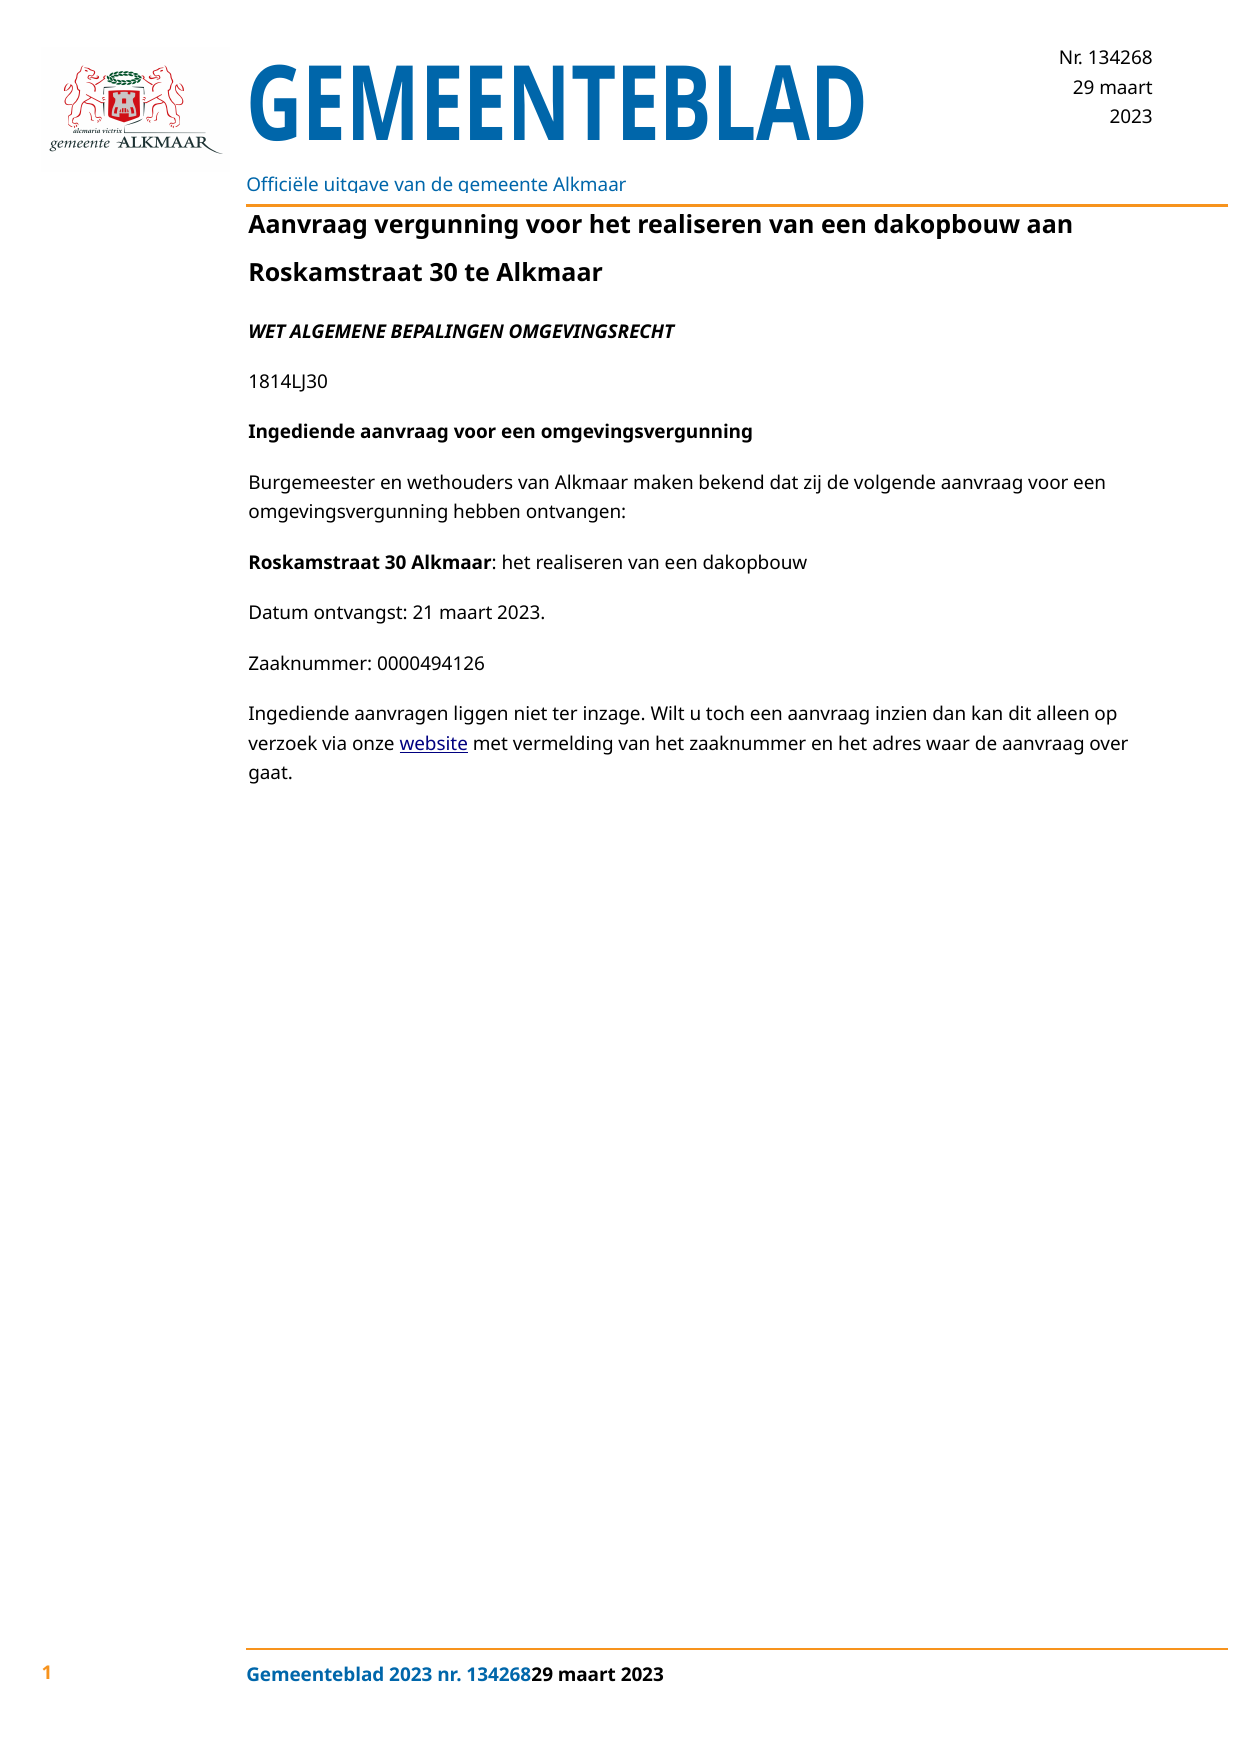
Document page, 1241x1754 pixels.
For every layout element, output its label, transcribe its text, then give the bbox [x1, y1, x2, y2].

text Ingediende aanvragen liggen niet ter inzage. Wilt u toch een aanvraag inzien dan kan dit alleen op verzoek via onze website met vermelding van het zaaknummer en het adres waar de aanvraag over gaat. [248, 700, 1152, 785]
text Roskamstraat 30 Alkmaar: het realiseren van een dakopbouw [248, 549, 1152, 575]
text Datum ontvangst: 21 maart 2023. [248, 599, 1152, 625]
text Aanvraag vergunning voor het realiseren van een dakopbouw aan Roskamstraat 30 te Alkmaar [248, 207, 1152, 288]
text 1814LJ30 [248, 368, 1152, 394]
text WET ALGEMENE BEPALINGEN OMGEVINGSRECHT [248, 318, 1152, 344]
text Burgemeester en wethouders van Alkmaar maken bekend dat zij de volgende aanvraag voor een omgevingsvergunning hebben ontvangen: [248, 469, 1152, 524]
text Ingediende aanvraag voor een omgevingsvergunning [248, 419, 1152, 444]
picture [41, 47, 231, 172]
text Zaaknummer: 0000494126 [248, 650, 1152, 676]
